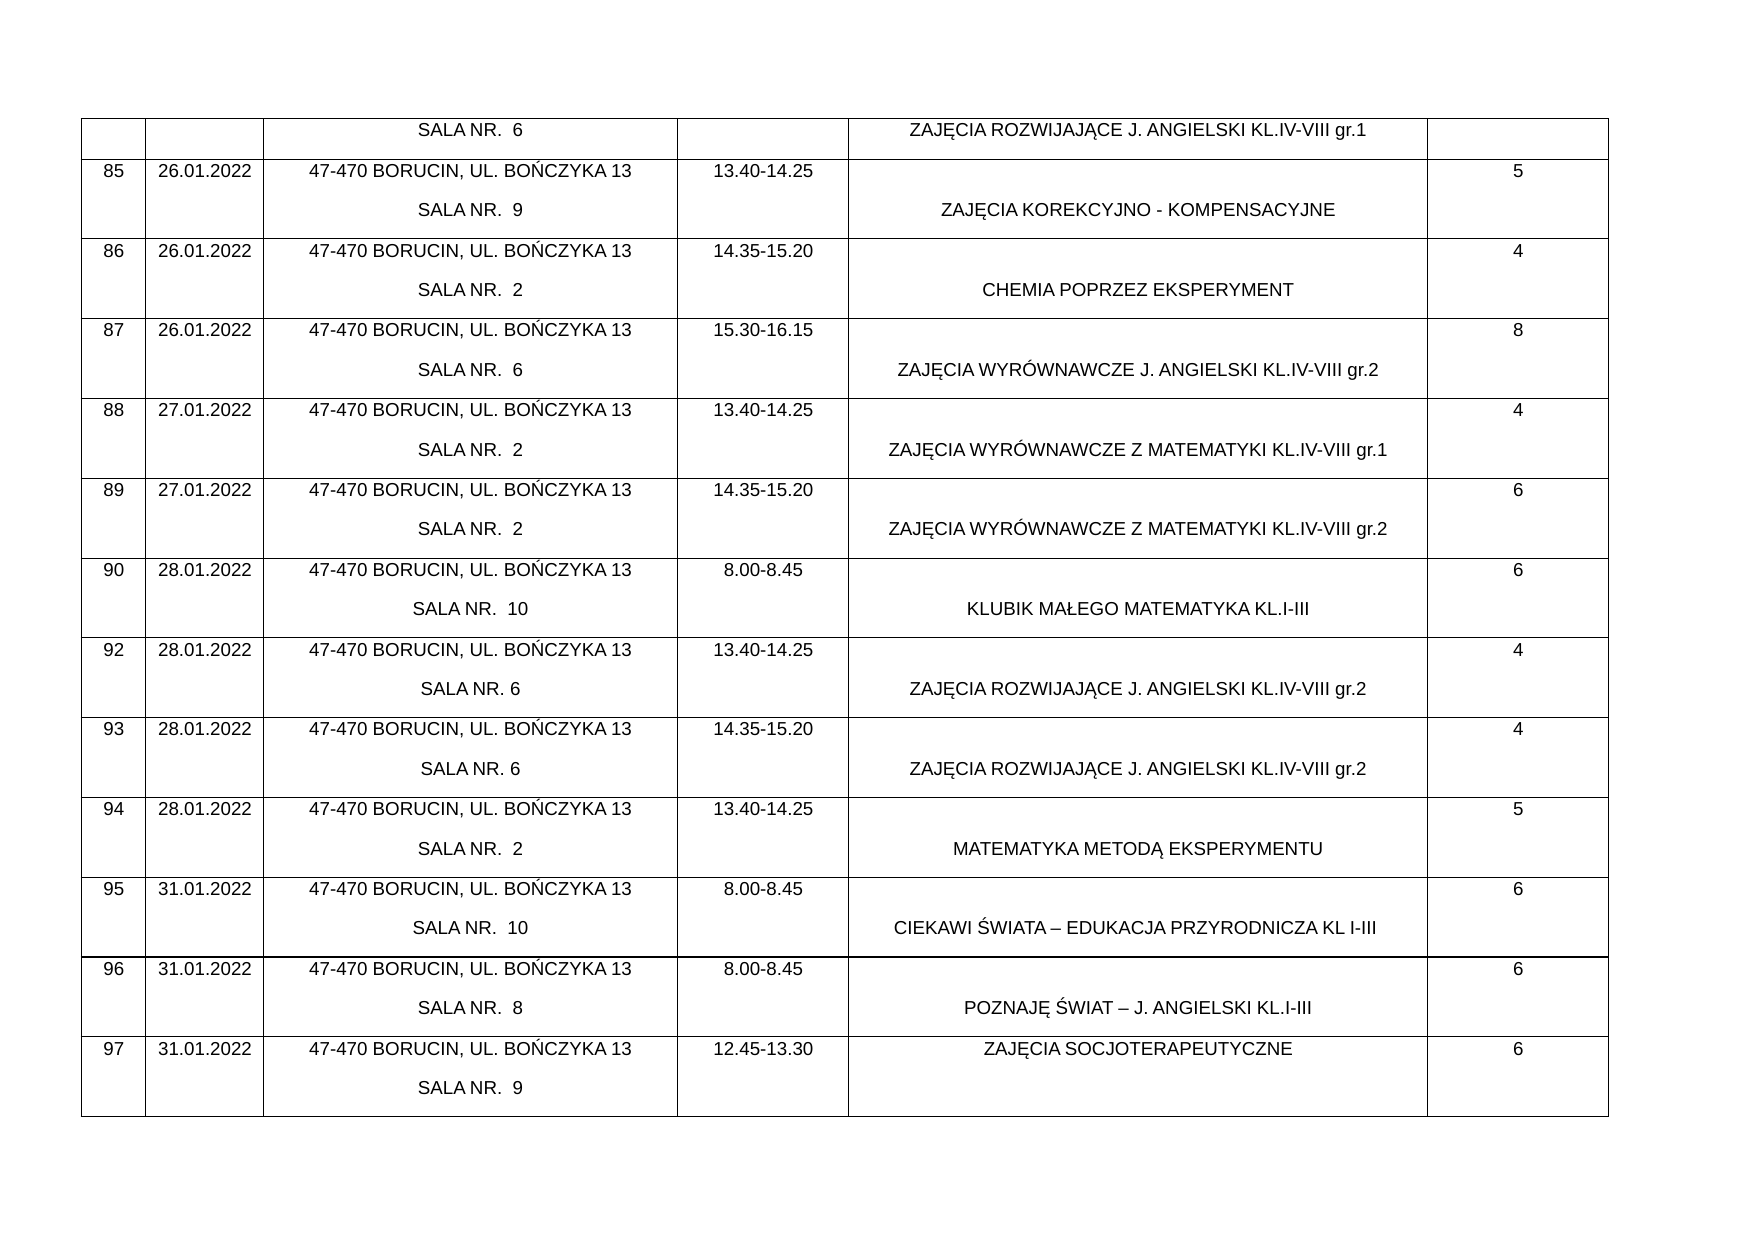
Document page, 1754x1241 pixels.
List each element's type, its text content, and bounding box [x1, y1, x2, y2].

table_cell 4 [1428, 399, 1608, 478]
table_cell 47-470 BORUCIN, UL. BOŃCZYKA 13 SALA NR. 6 [264, 319, 677, 398]
table_cell 47-470 BORUCIN, UL. BOŃCZYKA 13 SALA NR. 6 [264, 638, 677, 717]
table_cell 6 [1428, 1037, 1608, 1116]
table_cell 4 [1428, 239, 1608, 318]
table_cell 15.30-16.15 [678, 319, 848, 398]
table_cell 13.40-14.25 [678, 798, 848, 877]
table_cell 8.00-8.45 [678, 559, 848, 637]
table_cell 95 [82, 878, 145, 956]
table_cell 13.40-14.25 [678, 160, 848, 238]
table_cell 6 [1428, 559, 1608, 637]
table_cell 47-470 BORUCIN, UL. BOŃCZYKA 13 SALA NR. 2 [264, 479, 677, 557]
table_cell 6 [1428, 958, 1608, 1036]
table_cell 47-470 BORUCIN, UL. BOŃCZYKA 13 SALA NR. 10 [264, 559, 677, 637]
table_cell 6 [1428, 479, 1608, 557]
table_cell 47-470 BORUCIN, UL. BOŃCZYKA 13 SALA NR. 9 [264, 160, 677, 238]
table_cell 12.45-13.30 [678, 1037, 848, 1116]
table_cell ZAJĘCIA WYRÓWNAWCZE Z MATEMATYKI KL.IV-VIII gr.2 [849, 479, 1427, 557]
table_cell 4 [1428, 718, 1608, 797]
table_cell CHEMIA POPRZEZ EKSPERYMENT [849, 239, 1427, 318]
table_cell 28.01.2022 [146, 798, 263, 877]
table_cell 14.35-15.20 [678, 718, 848, 797]
table_cell ZAJĘCIA ROZWIJAJĄCE J. ANGIELSKI KL.IV-VIII gr.1 [849, 119, 1427, 158]
table_cell 8 [1428, 319, 1608, 398]
table_cell 90 [82, 559, 145, 637]
table_cell 85 [82, 160, 145, 238]
table_cell 97 [82, 1037, 145, 1116]
table_cell 26.01.2022 [146, 160, 263, 238]
table_cell [1428, 119, 1608, 158]
table_cell 28.01.2022 [146, 638, 263, 717]
table_cell ZAJĘCIA ROZWIJAJĄCE J. ANGIELSKI KL.IV-VIII gr.2 [849, 638, 1427, 717]
table_cell ZAJĘCIA WYRÓWNAWCZE Z MATEMATYKI KL.IV-VIII gr.1 [849, 399, 1427, 478]
table_cell ZAJĘCIA SOCJOTERAPEUTYCZNE [849, 1037, 1427, 1116]
table_cell 26.01.2022 [146, 319, 263, 398]
table_cell 31.01.2022 [146, 958, 263, 1036]
table_cell 93 [82, 718, 145, 797]
table_cell 47-470 BORUCIN, UL. BOŃCZYKA 13 SALA NR. 2 [264, 239, 677, 318]
table_cell 47-470 BORUCIN, UL. BOŃCZYKA 13 SALA NR. 10 [264, 878, 677, 956]
table_cell 89 [82, 479, 145, 557]
table_cell KLUBIK MAŁEGO MATEMATYKA KL.I-III [849, 559, 1427, 637]
table_cell [82, 119, 145, 158]
table_cell 31.01.2022 [146, 1037, 263, 1116]
table_cell CIEKAWI ŚWIATA – EDUKACJA PRZYRODNICZA KL I-III [849, 878, 1427, 956]
table_cell 47-470 BORUCIN, UL. BOŃCZYKA 13 SALA NR. 9 [264, 1037, 677, 1116]
table_cell 26.01.2022 [146, 239, 263, 318]
table_cell 92 [82, 638, 145, 717]
table_cell ZAJĘCIA WYRÓWNAWCZE J. ANGIELSKI KL.IV-VIII gr.2 [849, 319, 1427, 398]
table_cell 87 [82, 319, 145, 398]
table_cell 28.01.2022 [146, 718, 263, 797]
table_cell 4 [1428, 638, 1608, 717]
table_cell 8.00-8.45 [678, 958, 848, 1036]
table_cell 5 [1428, 798, 1608, 877]
table_cell 47-470 BORUCIN, UL. BOŃCZYKA 13 SALA NR. 8 [264, 958, 677, 1036]
table_cell 27.01.2022 [146, 479, 263, 557]
table_cell 14.35-15.20 [678, 479, 848, 557]
table_cell [678, 119, 848, 158]
table_cell 14.35-15.20 [678, 239, 848, 318]
table_cell 8.00-8.45 [678, 878, 848, 956]
table_cell [146, 119, 263, 158]
table_cell 31.01.2022 [146, 878, 263, 956]
table_cell 47-470 BORUCIN, UL. BOŃCZYKA 13 SALA NR. 6 [264, 718, 677, 797]
table_cell 27.01.2022 [146, 399, 263, 478]
table_cell 28.01.2022 [146, 559, 263, 637]
table_cell 86 [82, 239, 145, 318]
table_cell 94 [82, 798, 145, 877]
table_cell 13.40-14.25 [678, 399, 848, 478]
table_cell 96 [82, 958, 145, 1036]
table_cell SALA NR. 6 [264, 119, 677, 158]
table_cell 13.40-14.25 [678, 638, 848, 717]
table_cell ZAJĘCIA KOREKCYJNO - KOMPENSACYJNE [849, 160, 1427, 238]
table_cell 88 [82, 399, 145, 478]
table_cell 47-470 BORUCIN, UL. BOŃCZYKA 13 SALA NR. 2 [264, 798, 677, 877]
table_cell MATEMATYKA METODĄ EKSPERYMENTU [849, 798, 1427, 877]
table_cell ZAJĘCIA ROZWIJAJĄCE J. ANGIELSKI KL.IV-VIII gr.2 [849, 718, 1427, 797]
table_cell 47-470 BORUCIN, UL. BOŃCZYKA 13 SALA NR. 2 [264, 399, 677, 478]
table_cell 6 [1428, 878, 1608, 956]
table_cell 5 [1428, 160, 1608, 238]
table_cell POZNAJĘ ŚWIAT – J. ANGIELSKI KL.I-III [849, 958, 1427, 1036]
